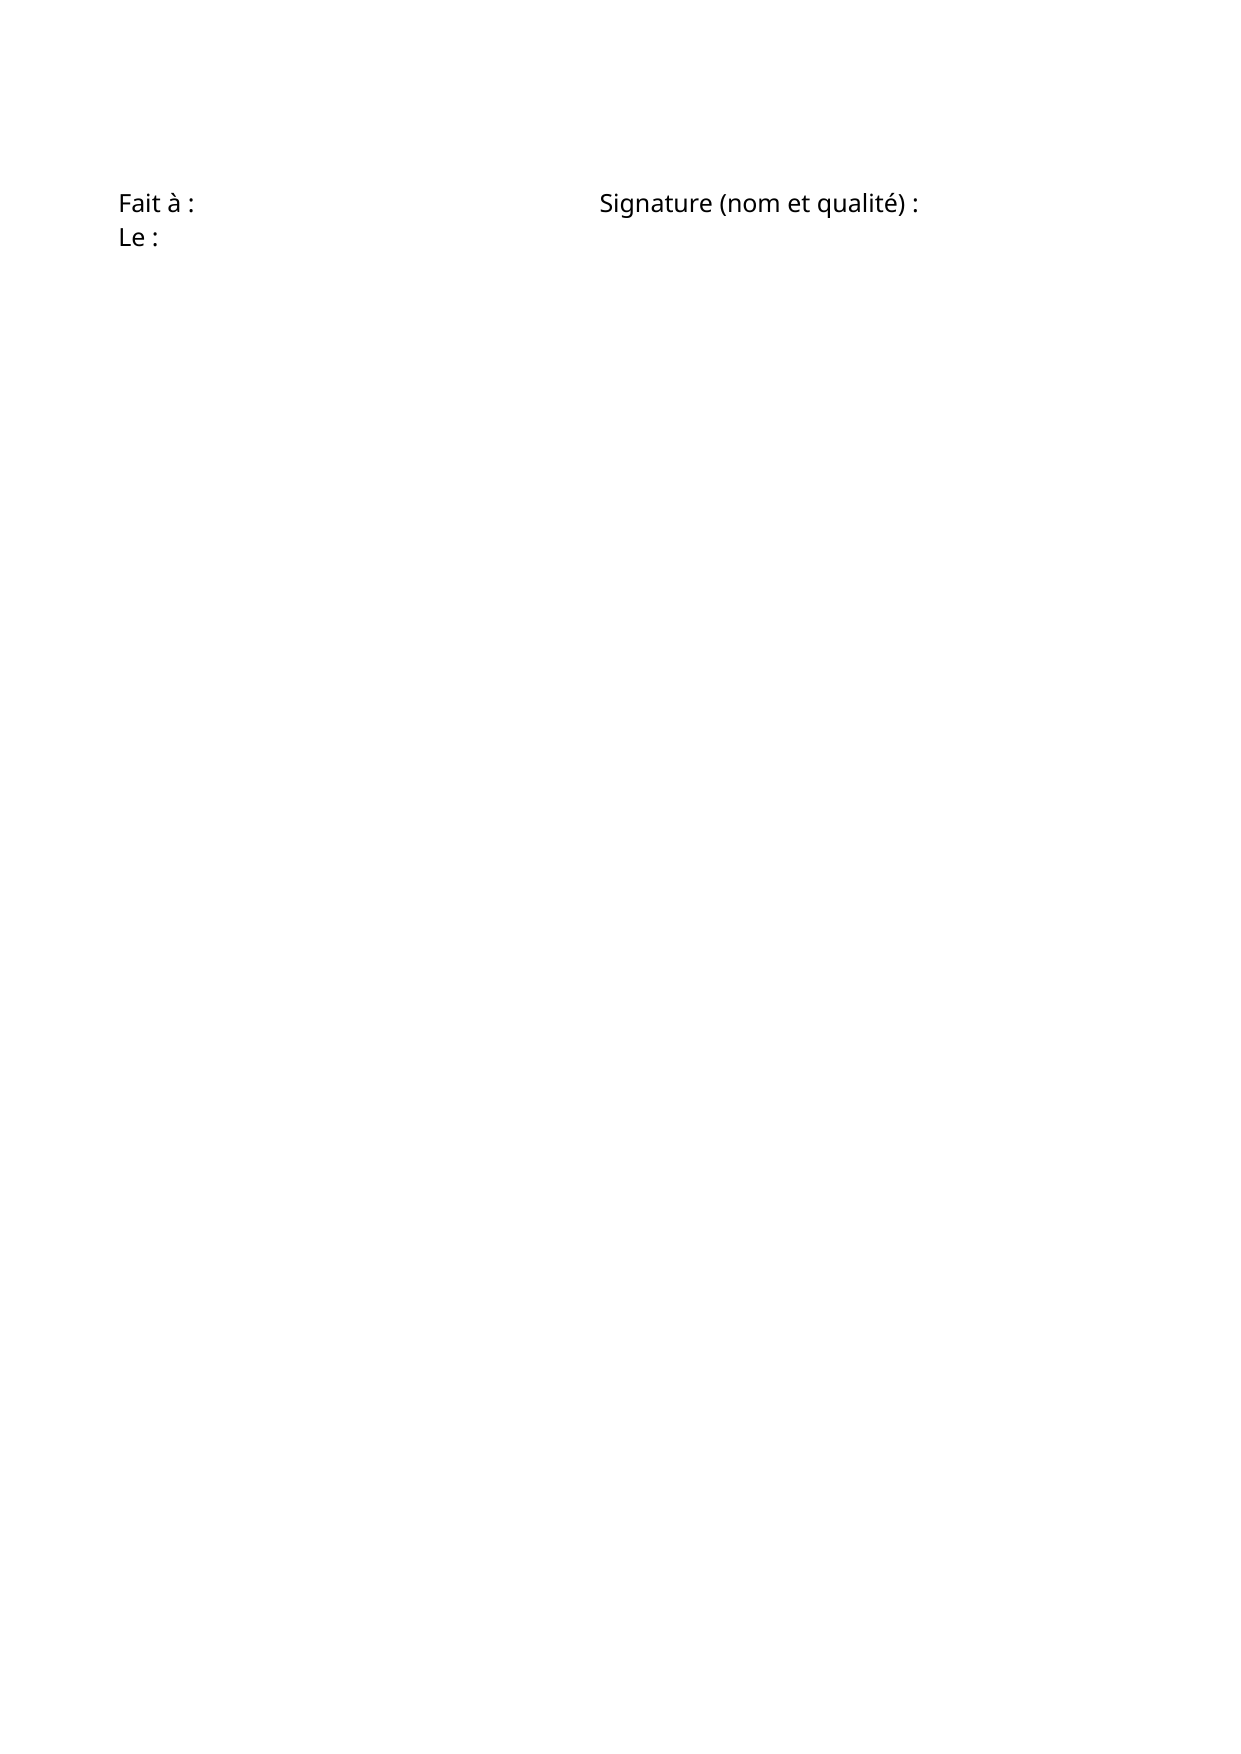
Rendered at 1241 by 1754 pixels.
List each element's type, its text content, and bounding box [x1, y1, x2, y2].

text Le : [118, 220, 1122, 254]
text Fait à : Signature (nom et qualité) : [118, 186, 1122, 220]
